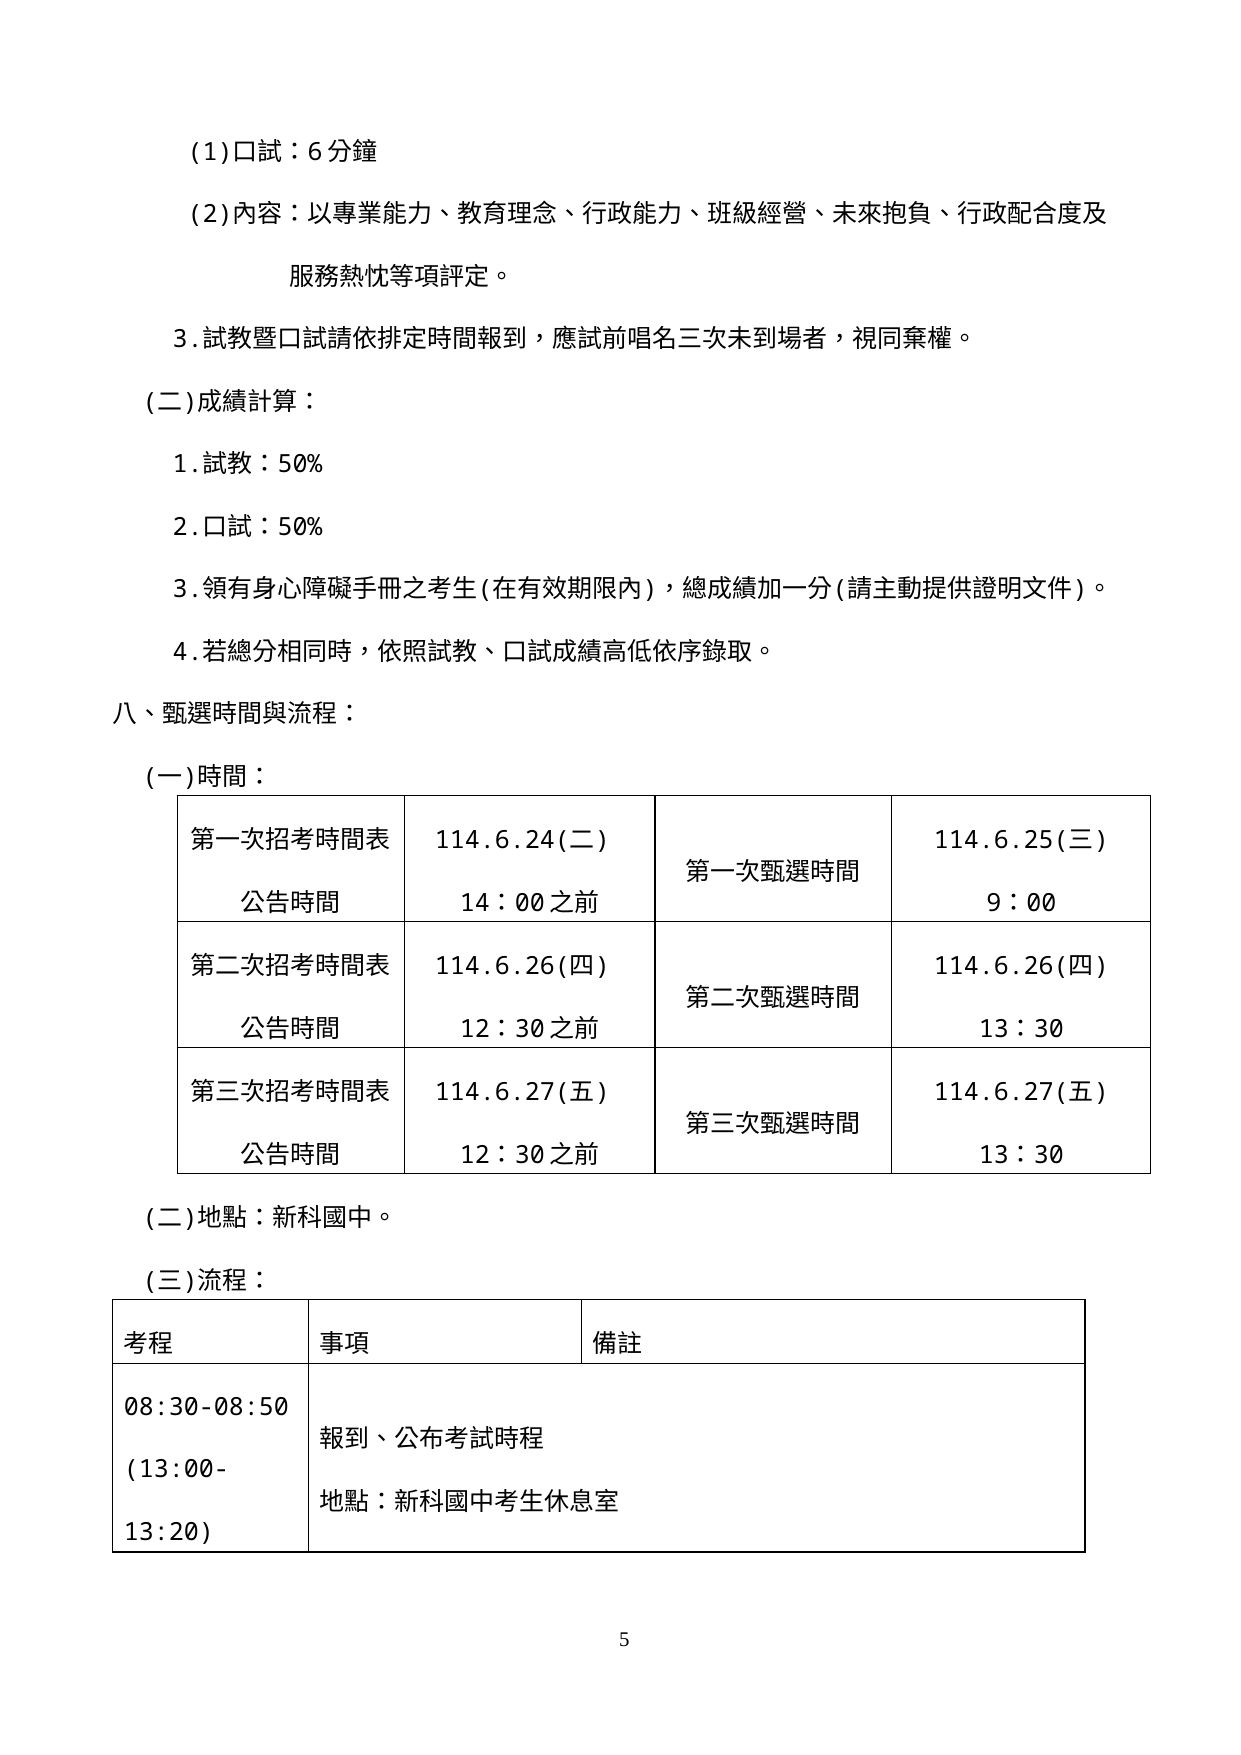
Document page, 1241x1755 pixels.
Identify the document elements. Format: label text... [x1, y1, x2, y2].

table_cell 08:30-08:50 (13:00-13:20) [113, 1364, 308, 1551]
text (三)流程： [112, 1237, 1128, 1299]
text 3.試教暨口試請依排定時間報到，應試前唱名三次未到場者，視同棄權。 [112, 295, 1128, 358]
table_header 第一次招考時間表公告時間 [178, 796, 404, 921]
text (二)地點：新科國中。 [112, 1174, 1128, 1237]
table_header 第一次甄選時間 [656, 796, 891, 921]
table_cell 第二次甄選時間 [656, 922, 891, 1047]
table_header 考程 [113, 1300, 308, 1363]
table_cell 報到、公布考試時程 地點：新科國中考生休息室 [309, 1364, 1084, 1551]
text (一)時間： [112, 733, 1128, 795]
table_header 備註 [582, 1300, 1084, 1363]
text 1.試教：50% [112, 420, 1128, 483]
table_cell 114.6.27(五) 13：30 [892, 1048, 1150, 1173]
table_cell 第三次招考時間表公告時間 [178, 1048, 404, 1173]
table_cell 第二次招考時間表公告時間 [178, 922, 404, 1047]
text 3.領有身心障礙手冊之考生(在有效期限內)，總成績加一分(請主動提供證明文件)。 [112, 545, 1128, 608]
text (1)口試：6分鐘 [112, 108, 1128, 170]
table_cell 第三次甄選時間 [656, 1048, 891, 1173]
table_header 事項 [309, 1300, 581, 1363]
table_cell 114.6.26(四) 13：30 [892, 922, 1150, 1047]
text 2.口試：50% [112, 483, 1128, 545]
table_header 114.6.24(二) 14：00之前 [405, 796, 654, 921]
table_header 114.6.25(三) 9：00 [892, 796, 1150, 921]
text (二)成績計算： [112, 358, 1128, 420]
table_cell 114.6.26(四) 12：30之前 [405, 922, 654, 1047]
text 4.若總分相同時，依照試教、口試成績高低依序錄取。 [112, 608, 1128, 670]
text 八、甄選時間與流程： [112, 670, 1128, 733]
text (2)內容：以專業能力、教育理念、行政能力、班級經營、未來抱負、行政配合度及服務熱忱等項評定。 [112, 170, 1128, 295]
table_cell 114.6.27(五) 12：30之前 [405, 1048, 654, 1173]
